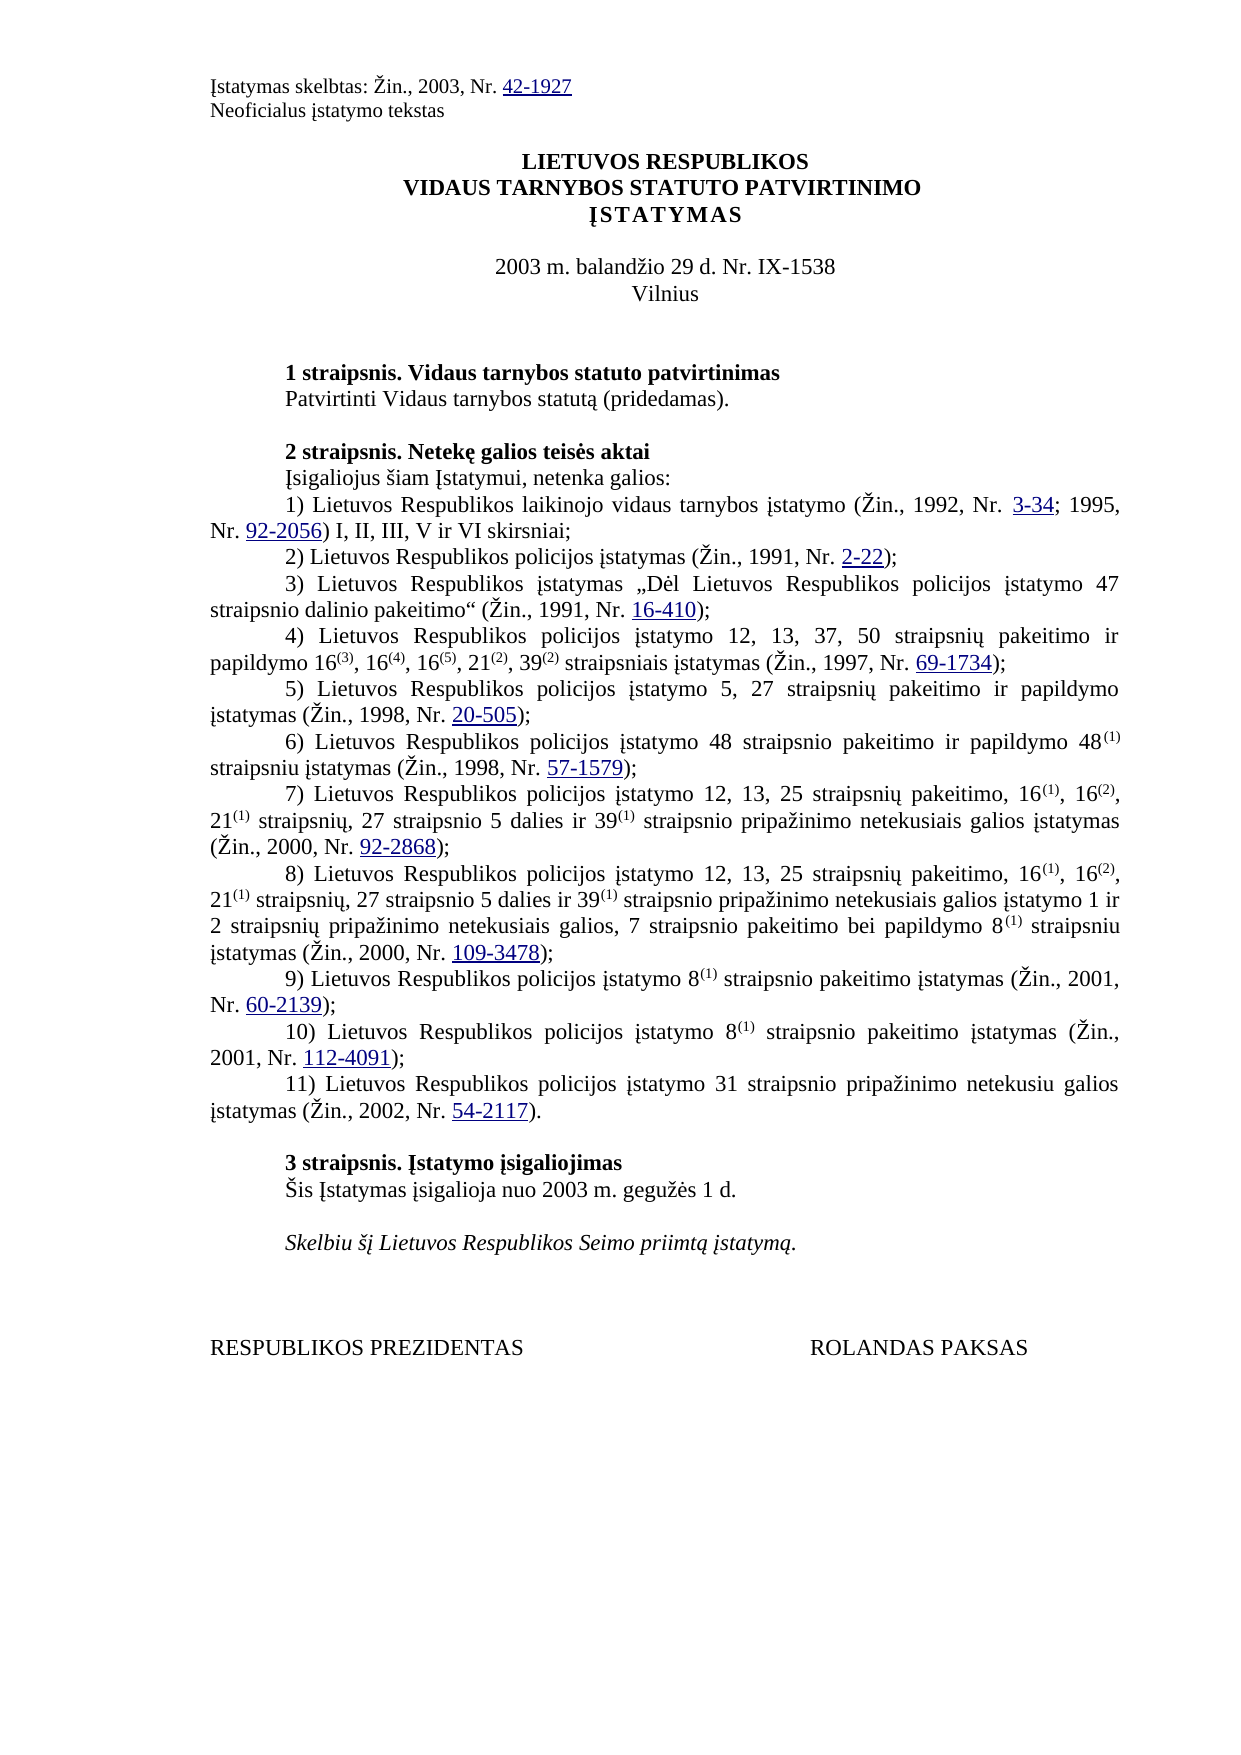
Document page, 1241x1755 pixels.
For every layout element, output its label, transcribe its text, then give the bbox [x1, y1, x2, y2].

text 8) Lietuvos Respublikos policijos įstatymo 12, 13, 25 straipsnių pakeitimo, 16(1), 16(2), 21(1) straipsnių, 27 straipsnio 5 dalies ir 39(1) straipsnio pripažinimo netekusiais galios įstatymo 1 ir 2 straipsnių pripažinimo netekusiais galios, 7 straipsnio pakeitimo bei papildymo 8(1) straipsniu įstatymas (Žin., 2000, Nr. 109-3478); [210, 859, 1120, 965]
text 3 straipsnis. Įstatymo įsigaliojimas [210, 1149, 1120, 1176]
text ĮSTATYMAS [210, 201, 1120, 227]
text 2003 m. balandžio 29 d. Nr. IX-1538 Vilnius [210, 253, 1120, 306]
text Įstatymas skelbtas: Žin., 2003, Nr. 42-1927 [210, 73, 1120, 98]
text 5) Lietuvos Respublikos policijos įstatymo 5, 27 straipsnių pakeitimo ir papildymo įstatymas (Žin., 1998, Nr. 20-505); [210, 675, 1120, 728]
text VIDAUS TARNYBOS STATUTO PATVIRTINIMO [210, 174, 1120, 201]
text 1) Lietuvos Respublikos laikinojo vidaus tarnybos įstatymo (Žin., 1992, Nr. 3-34; 1995, Nr. 92-2056) I, II, III, V ir VI skirsniai; [210, 491, 1120, 543]
text 6) Lietuvos Respublikos policijos įstatymo 48 straipsnio pakeitimo ir papildymo 48(1) straipsniu įstatymas (Žin., 1998, Nr. 57-1579); [210, 728, 1120, 781]
text Skelbiu šį Lietuvos Respublikos Seimo priimtą įstatymą. [210, 1228, 1120, 1255]
text Patvirtinti Vidaus tarnybos statutą (pridedamas). [210, 385, 1120, 412]
text Šis Įstatymas įsigalioja nuo 2003 m. gegužės 1 d. [210, 1176, 1120, 1202]
text Neoficialus įstatymo tekstas [210, 98, 1120, 122]
text 11) Lietuvos Respublikos policijos įstatymo 31 straipsnio pripažinimo netekusiu galios įstatymas (Žin., 2002, Nr. 54-2117). [210, 1070, 1120, 1123]
text 2 straipsnis. Netekę galios teisės aktai [210, 438, 1120, 464]
text 2) Lietuvos Respublikos policijos įstatymas (Žin., 1991, Nr. 2-22); [210, 543, 1120, 570]
text 4) Lietuvos Respublikos policijos įstatymo 12, 13, 37, 50 straipsnių pakeitimo ir papildymo 16(3), 16(4), 16(5), 21(2), 39(2) straipsniais įstatymas (Žin., 1997, Nr. 69-1734); [210, 622, 1120, 675]
text 9) Lietuvos Respublikos policijos įstatymo 8(1) straipsnio pakeitimo įstatymas (Žin., 2001, Nr. 60-2139); [210, 965, 1120, 1018]
text 10) Lietuvos Respublikos policijos įstatymo 8(1) straipsnio pakeitimo įstatymas (Žin., 2001, Nr. 112-4091); [210, 1018, 1120, 1070]
text 1 straipsnis. Vidaus tarnybos statuto patvirtinimas [210, 359, 1120, 385]
text RESPUBLIKOS PREZIDENTAS ROLANDAS PAKSAS [210, 1334, 1120, 1360]
text LIETUVOS RESPUBLIKOS [210, 148, 1120, 174]
text 7) Lietuvos Respublikos policijos įstatymo 12, 13, 25 straipsnių pakeitimo, 16(1), 16(2), 21(1) straipsnių, 27 straipsnio 5 dalies ir 39(1) straipsnio pripažinimo netekusiais galios įstatymas (Žin., 2000, Nr. 92-2868); [210, 781, 1120, 859]
text 3) Lietuvos Respublikos įstatymas „Dėl Lietuvos Respublikos policijos įstatymo 47 straipsnio dalinio pakeitimo“ (Žin., 1991, Nr. 16-410); [210, 570, 1120, 622]
text Įsigaliojus šiam Įstatymui, netenka galios: [210, 464, 1120, 491]
